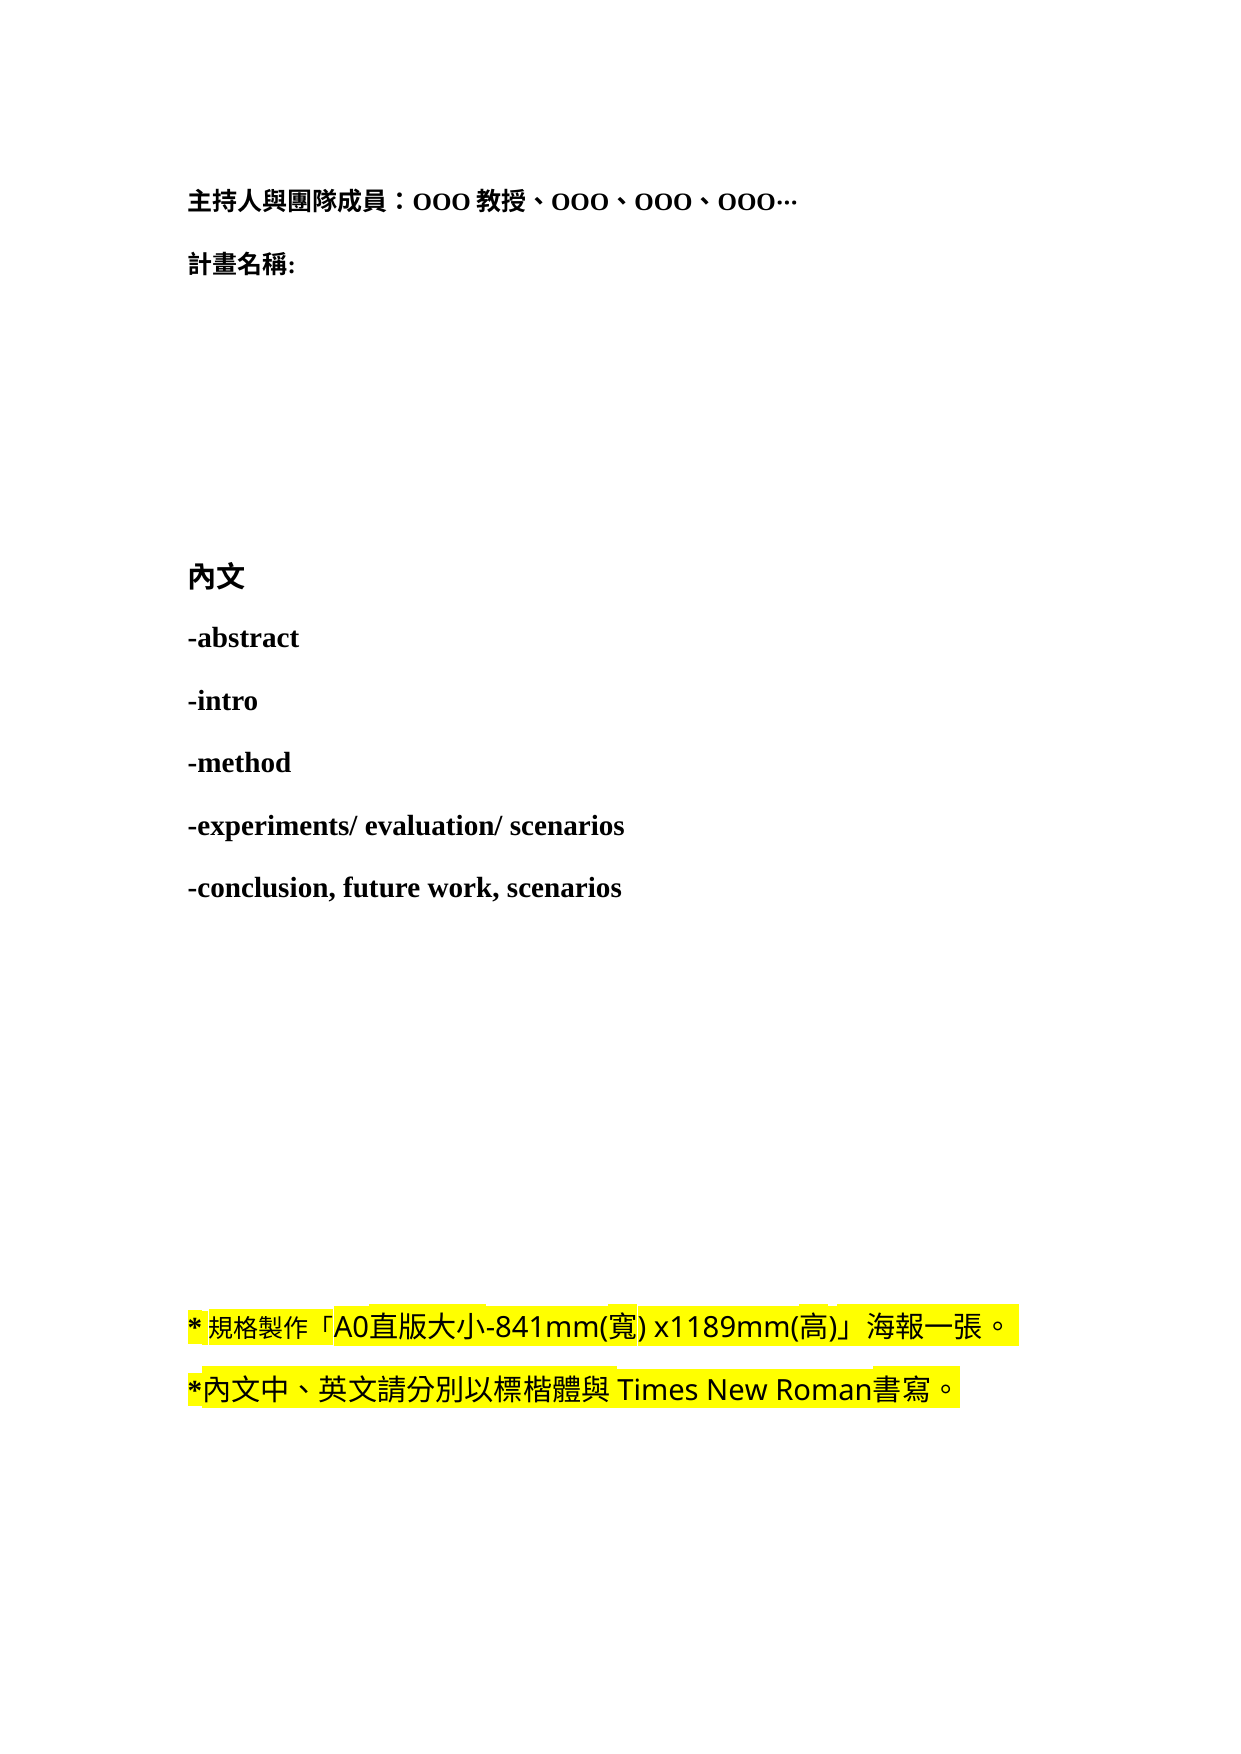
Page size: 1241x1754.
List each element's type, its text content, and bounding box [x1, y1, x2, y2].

text *內文中、英文請分別以標楷體與 Times New Roman書寫。 [187, 1346, 1053, 1408]
text 內文 [187, 533, 1053, 596]
text 主持人與團隊成員：OOO教授、OOO、OOO、OOO‧‧‧ [187, 158, 1053, 221]
text -experiments/ evaluation/ scenarios [187, 783, 1053, 846]
text -abstract [187, 596, 1053, 658]
text -intro [187, 658, 1053, 721]
text * 規格製作「A0直版大小-841mm(寬) x1189mm(高)」海報一張。 [187, 1283, 1053, 1346]
text -conclusion, future work, scenarios [187, 846, 1053, 908]
text -method [187, 721, 1053, 783]
text 計畫名稱: [187, 221, 1053, 283]
